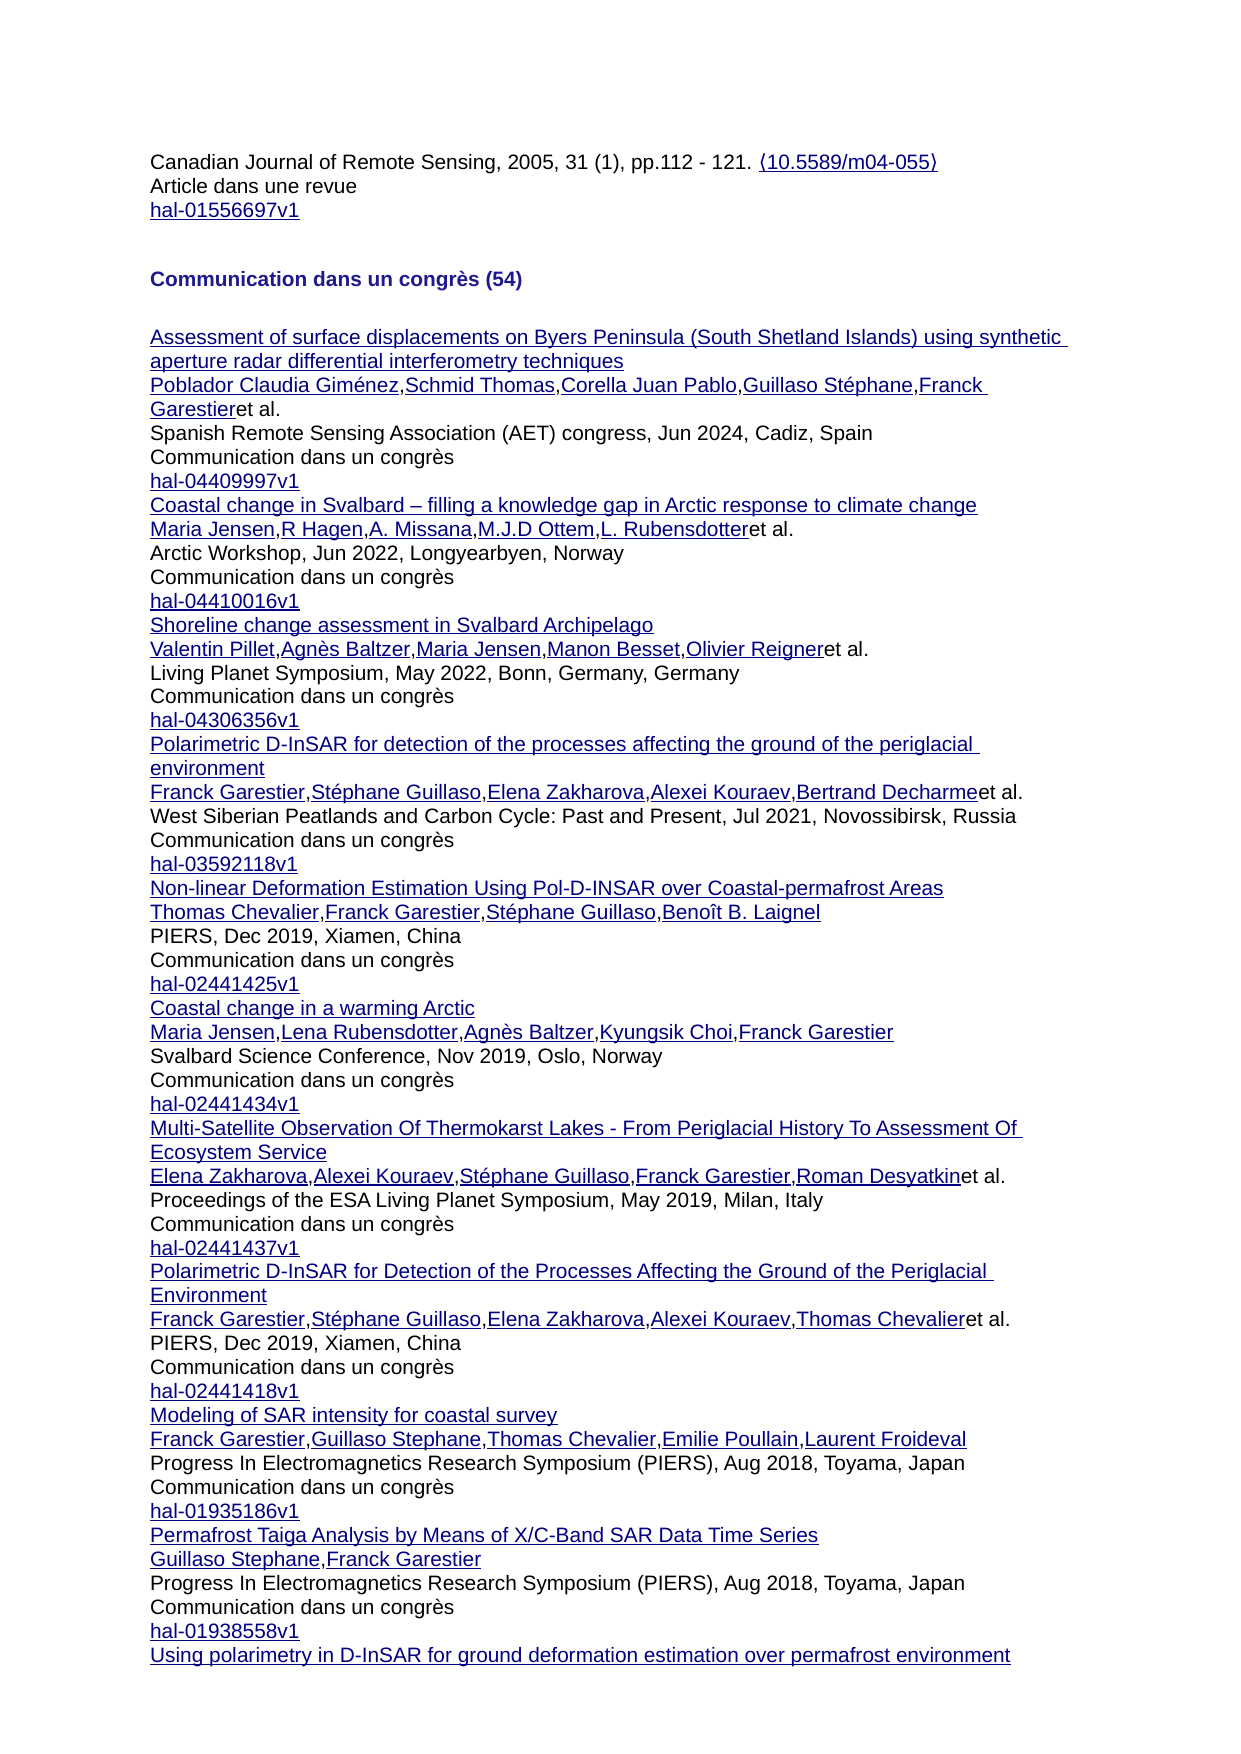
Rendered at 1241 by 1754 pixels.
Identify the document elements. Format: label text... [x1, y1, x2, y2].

table_cell Modeling of SAR intensity for coastal survey Franck Garestier,Guillaso Stephane,Thomas Chevalier,Emilie Poullain,Laurent Froideval Progress In Electromagnetics Research Symposium (PIERS), Aug 2018, Toyama, Japan Communication dans un congrès hal-01935186v1 [150, 1403, 1090, 1523]
table_cell Canadian Journal of Remote Sensing, 2005, 31 (1), pp.112 - 121. ⟨10.5589/m04-055⟩ Article dans une revue hal-01556697v1 [150, 150, 1090, 222]
subtitle Communication dans un congrès (54) [150, 267, 1090, 291]
table_cell Permafrost Taiga Analysis by Means of X/C-Band SAR Data Time Series Guillaso Stephane,Franck Garestier Progress In Electromagnetics Research Symposium (PIERS), Aug 2018, Toyama, Japan Communication dans un congrès hal-01938558v1 [150, 1523, 1090, 1643]
table_header Assessment of surface displacements on Byers Peninsula (South Shetland Islands) using synthetic aperture radar differential interferometry techniques Poblador Claudia Giménez,Schmid Thomas,Corella Juan Pablo,Guillaso Stéphane,Franck Garestieret al. Spanish Remote Sensing Association (AET) congress, Jun 2024, Cadiz, Spain Communication dans un congrès hal-04409997v1 [150, 325, 1090, 493]
table_cell Non-linear Deformation Estimation Using Pol-D-INSAR over Coastal-permafrost Areas Thomas Chevalier,Franck Garestier,Stéphane Guillaso,Benoît B. Laignel PIERS, Dec 2019, Xiamen, China Communication dans un congrès hal-02441425v1 [150, 876, 1090, 996]
table_cell Shoreline change assessment in Svalbard Archipelago Valentin Pillet,Agnès Baltzer,Maria Jensen,Manon Besset,Olivier Reigneret al. Living Planet Symposium, May 2022, Bonn, Germany, Germany Communication dans un congrès hal-04306356v1 [150, 613, 1090, 732]
table_cell Coastal change in Svalbard – filling a knowledge gap in Arctic response to climate change Maria Jensen,R Hagen,A. Missana,M.J.D Ottem,L. Rubensdotteret al. Arctic Workshop, Jun 2022, Longyearbyen, Norway Communication dans un congrès hal-04410016v1 [150, 493, 1090, 612]
table_cell Coastal change in a warming Arctic Maria Jensen,Lena Rubensdotter,Agnès Baltzer,Kyungsik Choi,Franck Garestier Svalbard Science Conference, Nov 2019, Oslo, Norway Communication dans un congrès hal-02441434v1 [150, 996, 1090, 1116]
table_cell Polarimetric D-InSAR for detection of the processes affecting the ground of the periglacial environment Franck Garestier,Stéphane Guillaso,Elena Zakharova,Alexei Kouraev,Bertrand Decharmeet al. West Siberian Peatlands and Carbon Cycle: Past and Present, Jul 2021, Novossibirsk, Russia Communication dans un congrès hal-03592118v1 [150, 732, 1090, 876]
table_cell Multi-Satellite Observation Of Thermokarst Lakes - From Periglacial History To Assessment Of Ecosystem Service Elena Zakharova,Alexei Kouraev,Stéphane Guillaso,Franck Garestier,Roman Desyatkinet al. Proceedings of the ESA Living Planet Symposium, May 2019, Milan, Italy Communication dans un congrès hal-02441437v1 [150, 1116, 1090, 1259]
table_cell Polarimetric D-InSAR for Detection of the Processes Affecting the Ground of the Periglacial Environment Franck Garestier,Stéphane Guillaso,Elena Zakharova,Alexei Kouraev,Thomas Chevalieret al. PIERS, Dec 2019, Xiamen, China Communication dans un congrès hal-02441418v1 [150, 1259, 1090, 1403]
table_cell Using polarimetry in D-InSAR for ground deformation estimation over permafrost environment [150, 1643, 1090, 1667]
